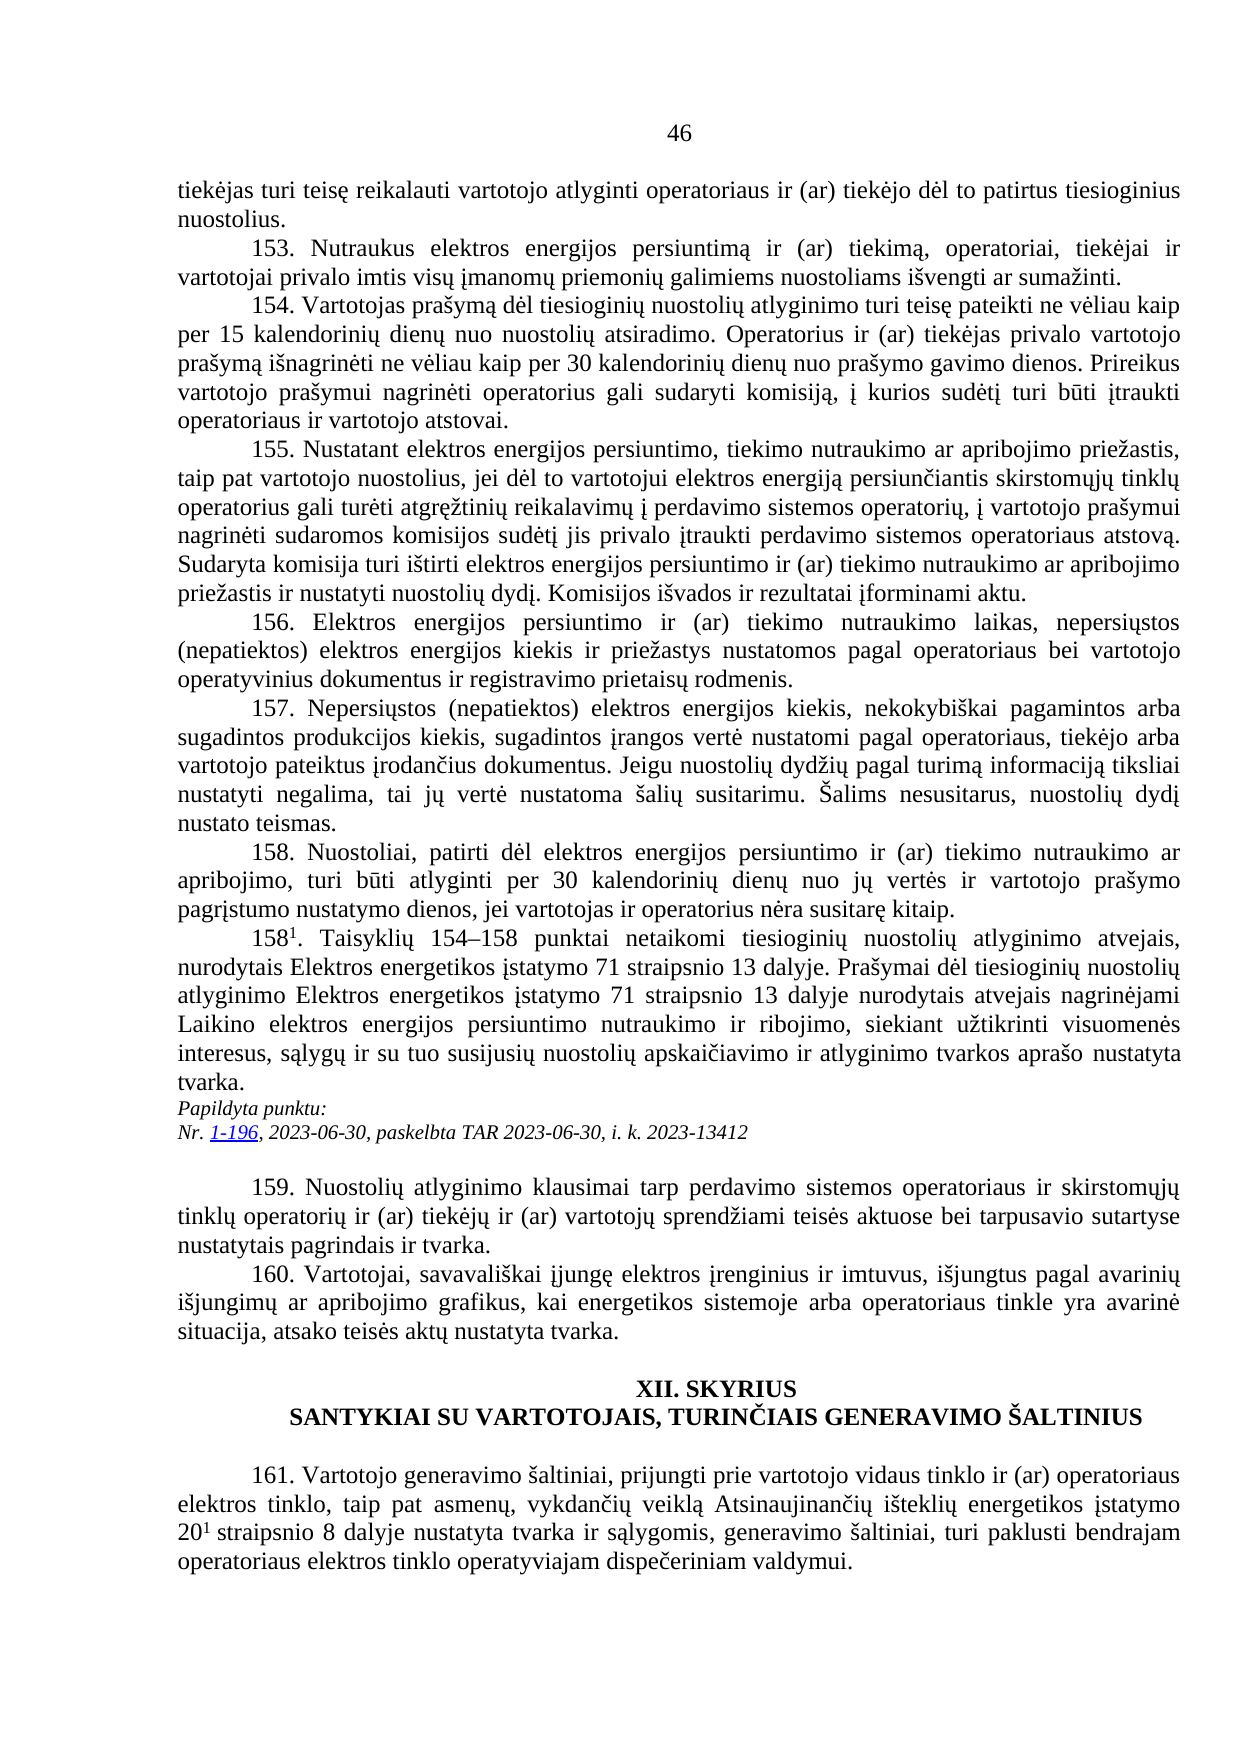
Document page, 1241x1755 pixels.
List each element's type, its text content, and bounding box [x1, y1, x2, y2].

text 161. Vartotojo generavimo šaltiniai, prijungti prie vartotojo vidaus tinklo ir (ar) operatoriaus elektros tinklo, taip pat asmenų, vykdančių veiklą Atsinaujinančių išteklių energetikos įstatymo 201 straipsnio 8 dalyje nustatyta tvarka ir sąlygomis, generavimo šaltiniai, turi paklusti bendrajam operatoriaus elektros tinklo operatyviajam dispečeriniam valdymui. [177, 1460, 1181, 1575]
text 158. Nuostoliai, patirti dėl elektros energijos persiuntimo ir (ar) tiekimo nutraukimo ar apribojimo, turi būti atlyginti per 30 kalendorinių dienų nuo jų vertės ir vartotojo prašymo pagrįstumo nustatymo dienos, jei vartotojas ir operatorius nėra susitarę kitaip. [177, 837, 1181, 923]
text 153. Nutraukus elektros energijos persiuntimą ir (ar) tiekimą, operatoriai, tiekėjai ir vartotojai privalo imtis visų įmanomų priemonių galimiems nuostoliams išvengti ar sumažinti. [177, 233, 1181, 291]
text 154. Vartotojas prašymą dėl tiesioginių nuostolių atlyginimo turi teisę pateikti ne vėliau kaip per 15 kalendorinių dienų nuo nuostolių atsiradimo. Operatorius ir (ar) tiekėjas privalo vartotojo prašymą išnagrinėti ne vėliau kaip per 30 kalendorinių dienų nuo prašymo gavimo dienos. Prireikus vartotojo prašymui nagrinėti operatorius gali sudaryti komisiją, į kurios sudėtį turi būti įtraukti operatoriaus ir vartotojo atstovai. [177, 291, 1181, 434]
text 156. Elektros energijos persiuntimo ir (ar) tiekimo nutraukimo laikas, nepersiųstos (nepatiektos) elektros energijos kiekis ir priežastys nustatomos pagal operatoriaus bei vartotojo operatyvinius dokumentus ir registravimo prietaisų rodmenis. [177, 607, 1181, 693]
text tiekėjas turi teisę reikalauti vartotojo atlyginti operatoriaus ir (ar) tiekėjo dėl to patirtus tiesioginius nuostolius. [177, 176, 1181, 233]
text 1581. Taisyklių 154–158 punktai netaikomi tiesioginių nuostolių atlyginimo atvejais, nurodytais Elektros energetikos įstatymo 71 straipsnio 13 dalyje. Prašymai dėl tiesioginių nuostolių atlyginimo Elektros energetikos įstatymo 71 straipsnio 13 dalyje nurodytais atvejais nagrinėjami Laikino elektros energijos persiuntimo nutraukimo ir ribojimo, siekiant užtikrinti visuomenės interesus, sąlygų ir su tuo susijusių nuostolių apskaičiavimo ir atlyginimo tvarkos aprašo nustatyta tvarka. [177, 923, 1181, 1096]
text 160. Vartotojai, savavališkai įjungę elektros įrenginius ir imtuvus, išjungtus pagal avarinių išjungimų ar apribojimo grafikus, kai energetikos sistemoje arba operatoriaus tinkle yra avarinė situacija, atsako teisės aktų nustatyta tvarka. [177, 1259, 1181, 1345]
text SANTYKIAI SU VARTOTOJAIS, TURINČIAIS GENERAVIMO ŠALTINIUS [177, 1402, 1181, 1431]
text XII. SKYRIUS [177, 1374, 1181, 1402]
text Papildyta punktu: [177, 1096, 1181, 1120]
text 159. Nuostolių atlyginimo klausimai tarp perdavimo sistemos operatoriaus ir skirstomųjų tinklų operatorių ir (ar) tiekėjų ir (ar) vartotojų sprendžiami teisės aktuose bei tarpusavio sutartyse nustatytais pagrindais ir tvarka. [177, 1172, 1181, 1259]
text 155. Nustatant elektros energijos persiuntimo, tiekimo nutraukimo ar apribojimo priežastis, taip pat vartotojo nuostolius, jei dėl to vartotojui elektros energiją persiunčiantis skirstomųjų tinklų operatorius gali turėti atgręžtinių reikalavimų į perdavimo sistemos operatorių, į vartotojo prašymui nagrinėti sudaromos komisijos sudėtį jis privalo įtraukti perdavimo sistemos operatoriaus atstovą. Sudaryta komisija turi ištirti elektros energijos persiuntimo ir (ar) tiekimo nutraukimo ar apribojimo priežastis ir nustatyti nuostolių dydį. Komisijos išvados ir rezultatai įforminami aktu. [177, 434, 1181, 607]
text Nr. 1-196, 2023-06-30, paskelbta TAR 2023-06-30, i. k. 2023-13412 [177, 1120, 1181, 1144]
text 157. Nepersiųstos (nepatiektos) elektros energijos kiekis, nekokybiškai pagamintos arba sugadintos produkcijos kiekis, sugadintos įrangos vertė nustatomi pagal operatoriaus, tiekėjo arba vartotojo pateiktus įrodančius dokumentus. Jeigu nuostolių dydžių pagal turimą informaciją tiksliai nustatyti negalima, tai jų vertė nustatoma šalių susitarimu. Šalims nesusitarus, nuostolių dydį nustato teismas. [177, 693, 1181, 837]
